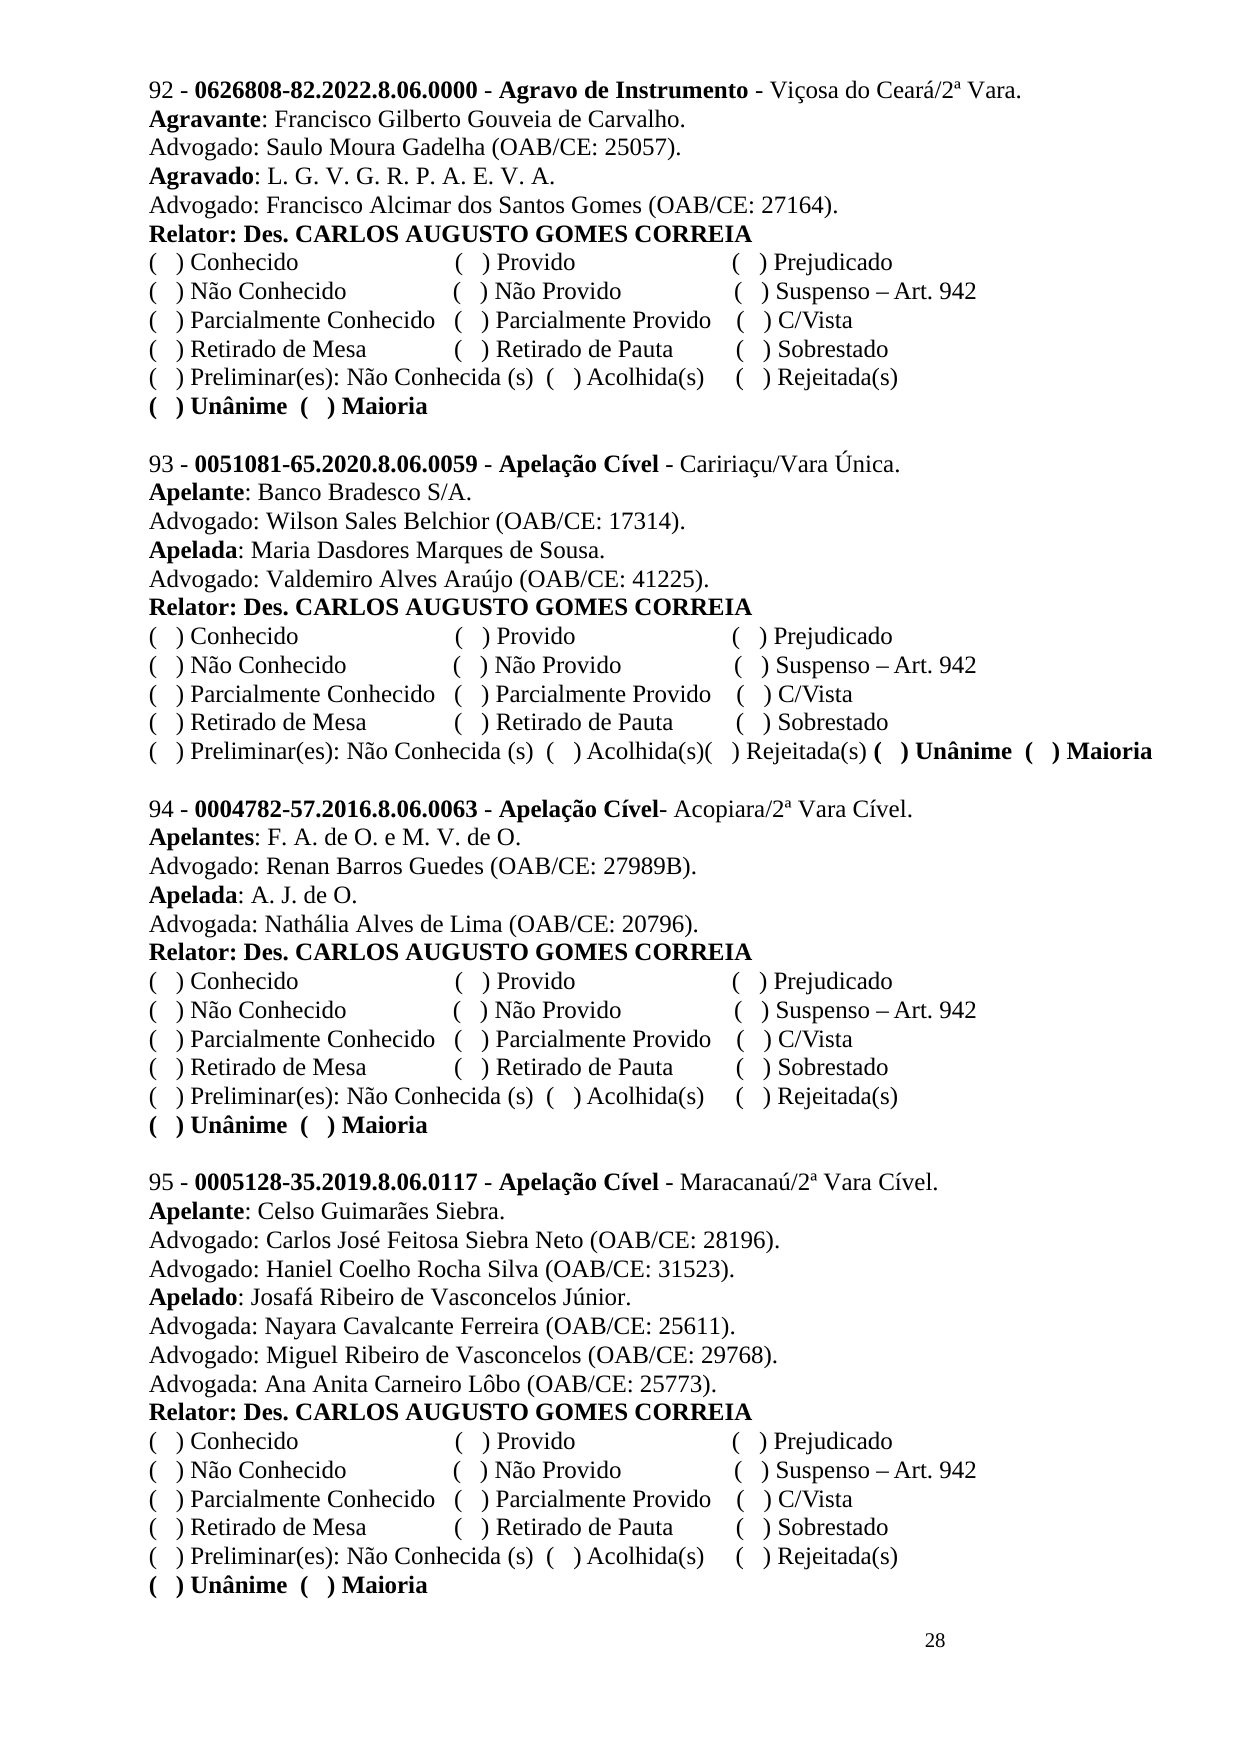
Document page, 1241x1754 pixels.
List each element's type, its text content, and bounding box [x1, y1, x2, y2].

text Advogado: Wilson Sales Belchior (OAB/CE: 17314). [148, 506, 1141, 535]
text Advogado: Francisco Alcimar dos Santos Gomes (OAB/CE: 27164). [148, 190, 1141, 219]
text ( ) Conhecido ( ) Provido ( ) Prejudicado [148, 247, 1141, 276]
text 94 - 0004782-57.2016.8.06.0063 - Apelação Cível- Acopiara/2ª Vara Cível. [148, 794, 1141, 822]
text Advogado: Carlos José Feitosa Siebra Neto (OAB/CE: 28196). [148, 1225, 1141, 1254]
text 92 - 0626808-82.2022.8.06.0000 - Agravo de Instrumento - Viçosa do Ceará/2ª Vara. [148, 75, 1141, 104]
text ( ) Conhecido ( ) Provido ( ) Prejudicado [148, 966, 1141, 995]
text Advogado: Haniel Coelho Rocha Silva (OAB/CE: 31523). [148, 1254, 1141, 1282]
text Apelante: Banco Bradesco S/A. [148, 477, 1141, 506]
text Relator: Des. CARLOS AUGUSTO GOMES CORREIA [148, 592, 1141, 621]
text Apelada: Maria Dasdores Marques de Sousa. [148, 535, 1141, 564]
text Apelantes: F. A. de O. e M. V. de O. [148, 822, 1141, 851]
text Apelado: Josafá Ribeiro de Vasconcelos Júnior. [148, 1282, 1141, 1311]
text Advogado: Valdemiro Alves Araújo (OAB/CE: 41225). [148, 564, 1141, 592]
text ( ) Não Conhecido ( ) Não Provido ( ) Suspenso – Art. 942 [148, 650, 1158, 679]
text Agravante: Francisco Gilberto Gouveia de Carvalho. [148, 104, 1141, 132]
text ( ) Conhecido ( ) Provido ( ) Prejudicado [148, 621, 1141, 650]
text ( ) Retirado de Mesa ( ) Retirado de Pauta ( ) Sobrestado [148, 707, 1158, 736]
text ( ) Parcialmente Conhecido ( ) Parcialmente Provido ( ) C/Vista [148, 305, 1158, 334]
text Apelada: A. J. de O. [148, 880, 1141, 909]
text ( ) Preliminar(es): Não Conhecida (s) ( ) Acolhida(s) ( ) Rejeitada(s) [148, 362, 1158, 391]
text Apelante: Celso Guimarães Siebra. [148, 1196, 1141, 1225]
text Agravado: L. G. V. G. R. P. A. E. V. A. [148, 161, 1141, 190]
text ( ) Preliminar(es): Não Conhecida (s) ( ) Acolhida(s) ( ) Rejeitada(s) [148, 1081, 1158, 1110]
text ( ) Retirado de Mesa ( ) Retirado de Pauta ( ) Sobrestado [148, 1052, 1158, 1081]
text 93 - 0051081-65.2020.8.06.0059 - Apelação Cível - Caririaçu/Vara Única. [148, 449, 1141, 477]
text ( ) Retirado de Mesa ( ) Retirado de Pauta ( ) Sobrestado [148, 334, 1158, 362]
text ( ) Não Conhecido ( ) Não Provido ( ) Suspenso – Art. 942 [148, 1455, 1158, 1484]
text Advogado: Miguel Ribeiro de Vasconcelos (OAB/CE: 29768). [148, 1340, 1141, 1369]
text Advogada: Nayara Cavalcante Ferreira (OAB/CE: 25611). [148, 1311, 1141, 1340]
text Relator: Des. CARLOS AUGUSTO GOMES CORREIA [148, 937, 1141, 966]
text Advogado: Saulo Moura Gadelha (OAB/CE: 25057). [148, 132, 1141, 161]
text ( ) Não Conhecido ( ) Não Provido ( ) Suspenso – Art. 942 [148, 276, 1158, 305]
text ( ) Retirado de Mesa ( ) Retirado de Pauta ( ) Sobrestado [148, 1512, 1158, 1541]
text 95 - 0005128-35.2019.8.06.0117 - Apelação Cível - Maracanaú/2ª Vara Cível. [148, 1167, 1141, 1196]
text ( ) Preliminar(es): Não Conhecida (s) ( ) Acolhida(s)( ) Rejeitada(s) ( ) Unânime ( ) Maioria [148, 736, 1158, 765]
text ( ) Parcialmente Conhecido ( ) Parcialmente Provido ( ) C/Vista [148, 679, 1158, 707]
text Relator: Des. CARLOS AUGUSTO GOMES CORREIA [148, 219, 1141, 247]
text Advogada: Ana Anita Carneiro Lôbo (OAB/CE: 25773). [148, 1369, 1141, 1397]
text Advogada: Nathália Alves de Lima (OAB/CE: 20796). [148, 909, 1141, 937]
text ( ) Unânime ( ) Maioria [148, 391, 1158, 420]
text ( ) Unânime ( ) Maioria [148, 1110, 1158, 1139]
text Advogado: Renan Barros Guedes (OAB/CE: 27989B). [148, 851, 1141, 880]
text ( ) Parcialmente Conhecido ( ) Parcialmente Provido ( ) C/Vista [148, 1024, 1158, 1052]
text ( ) Unânime ( ) Maioria [148, 1570, 1158, 1599]
text Relator: Des. CARLOS AUGUSTO GOMES CORREIA [148, 1397, 1141, 1426]
text ( ) Parcialmente Conhecido ( ) Parcialmente Provido ( ) C/Vista [148, 1484, 1158, 1512]
text ( ) Conhecido ( ) Provido ( ) Prejudicado [148, 1426, 1141, 1455]
text ( ) Não Conhecido ( ) Não Provido ( ) Suspenso – Art. 942 [148, 995, 1158, 1024]
text ( ) Preliminar(es): Não Conhecida (s) ( ) Acolhida(s) ( ) Rejeitada(s) [148, 1541, 1158, 1570]
